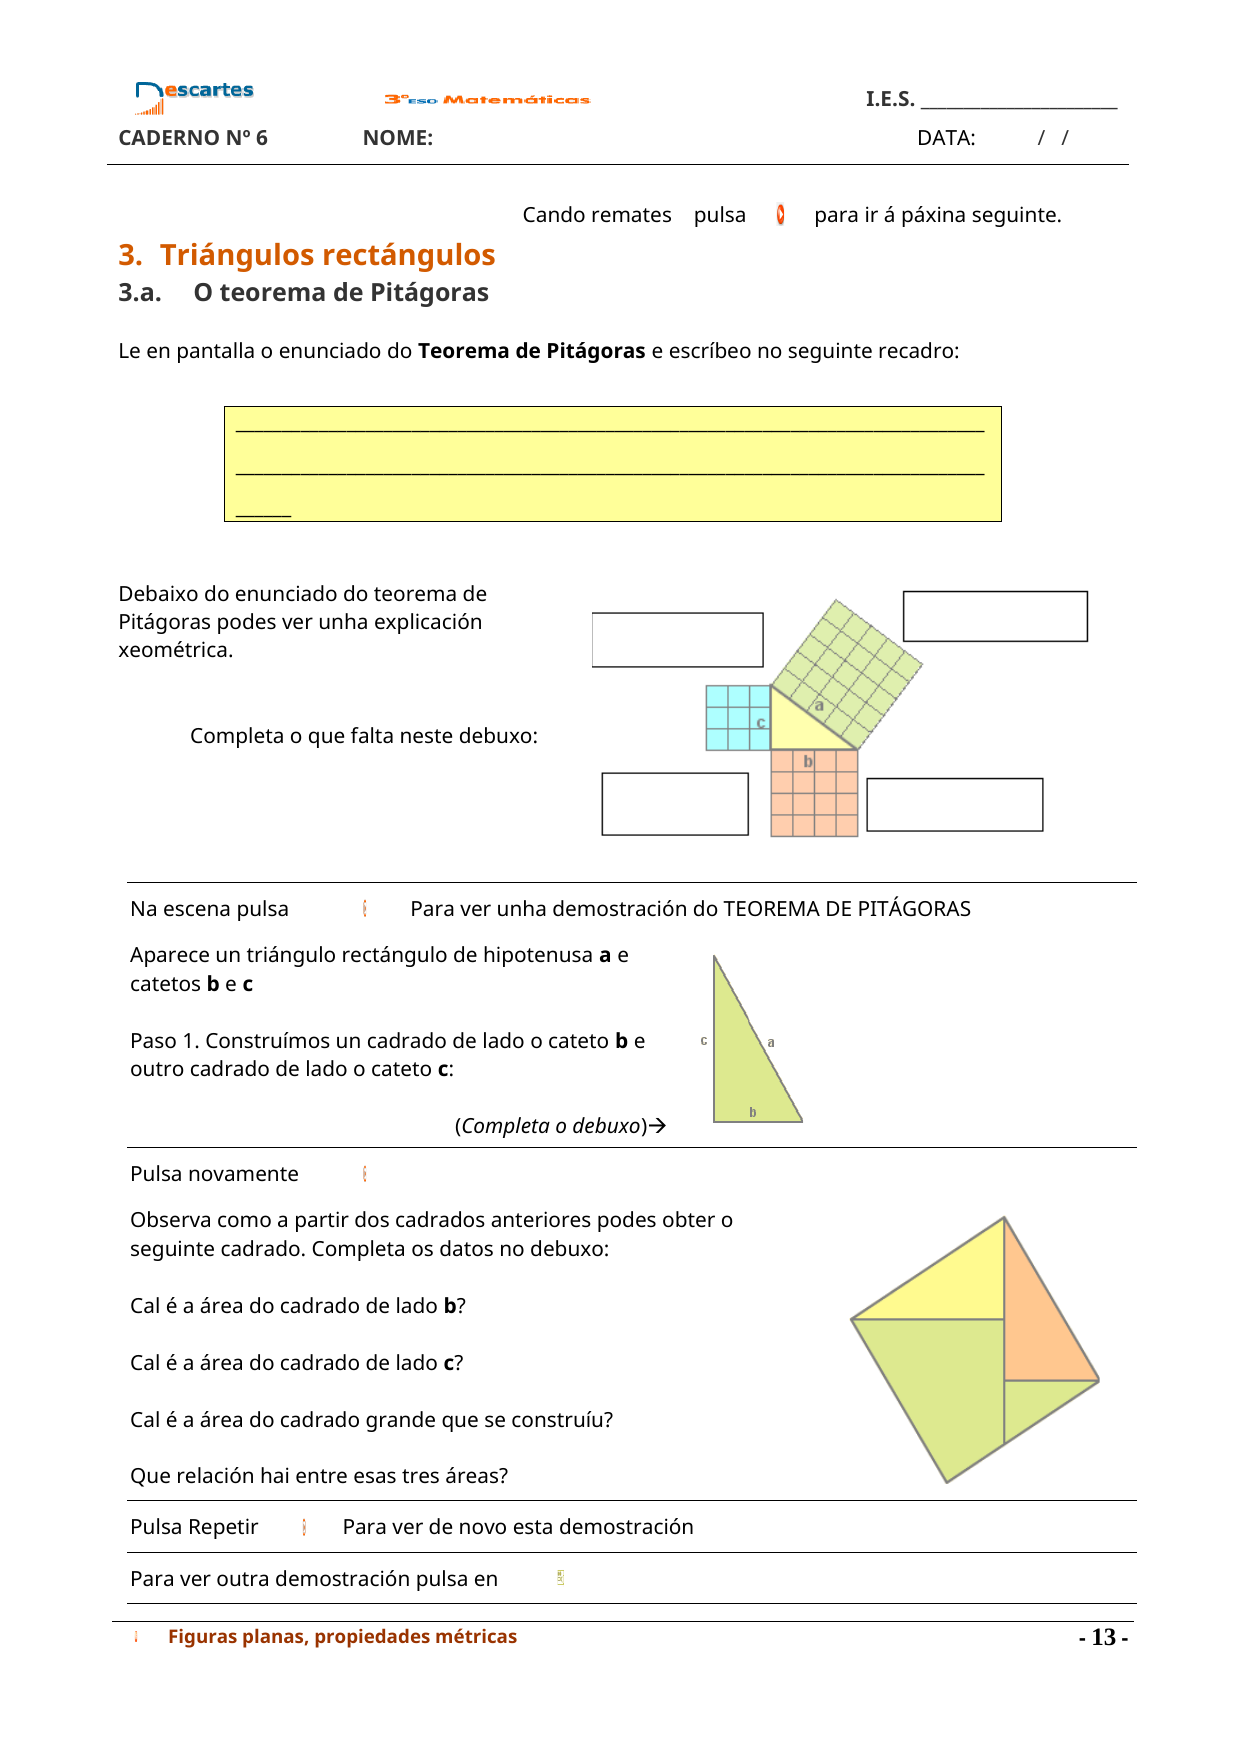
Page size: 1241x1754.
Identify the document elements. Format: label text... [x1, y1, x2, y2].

picture [363, 1164, 367, 1182]
table_cell [194, 521, 224, 550]
picture [592, 587, 1091, 844]
picture [134, 1631, 138, 1642]
table_cell [279, 1501, 335, 1552]
table_cell [403, 1148, 1137, 1198]
table_header Debaixo do enunciado do teorema de Pitágoras podes ver unha explicación xeométrica. Completa o que falta neste debuxo: [107, 579, 549, 853]
text Le en pantalla o enunciado do Teorema de Pitágoras e escríbeo no seguinte recadro: [118, 337, 1122, 365]
table_cell Para ver outra demostración pulsa en [127, 1553, 534, 1603]
table_cell ________________________________________________________________________________________________________________________________________________________________________ [225, 407, 1001, 521]
table_cell [194, 406, 224, 521]
text 3.a. O teorema de Pitágoras [118, 274, 1122, 308]
table_header [549, 579, 1133, 853]
table_cell [534, 1553, 601, 1603]
table_header Cando remates [112, 194, 678, 234]
table_cell [601, 1553, 1137, 1603]
picture [302, 1517, 306, 1536]
table_header para ir á páxina seguinte. [808, 194, 1139, 234]
table_header [194, 378, 1001, 406]
picture [776, 202, 785, 226]
table_cell Para ver de novo esta demostración [335, 1501, 1137, 1552]
table_header Na escena pulsa [127, 883, 339, 933]
table_cell Observa como a partir dos cadrados anteriores podes obter o seguinte cadrado. Completa os datos no debuxo: Cal é a área do cadrado de lado b? Cal é a área do cadrado de lado c? Cal é a área do cadrado grande que se construíu? Que relación hai entre esas tres áreas? [127, 1198, 825, 1500]
table_cell Pulsa Repetir [127, 1501, 279, 1552]
table_cell [1002, 406, 1046, 521]
picture [134, 82, 257, 115]
table_cell [1001, 521, 1046, 550]
list Triángulos rectángulos [118, 234, 1122, 274]
table_header [339, 883, 403, 933]
table_cell Pulsa novamente [127, 1148, 339, 1198]
picture [363, 898, 367, 917]
table_cell Aparece un triángulo rectángulo de hipotenusa a e catetos b e c Paso 1. Construímos un cadrado de lado o cateto b e outro cadrado de lado o cateto c: (Completa o debuxo) [127, 933, 671, 1147]
picture [557, 1569, 564, 1587]
table_header Para ver unha demostración do TEOREMA DE PITÁGORAS [403, 883, 1137, 933]
table_cell [339, 1148, 403, 1198]
table_header pulsa [678, 194, 752, 234]
table_cell [671, 933, 1137, 1147]
table_cell [224, 522, 1001, 550]
table_cell [825, 1198, 1137, 1500]
table_header [752, 194, 808, 234]
table_header [1001, 378, 1046, 406]
